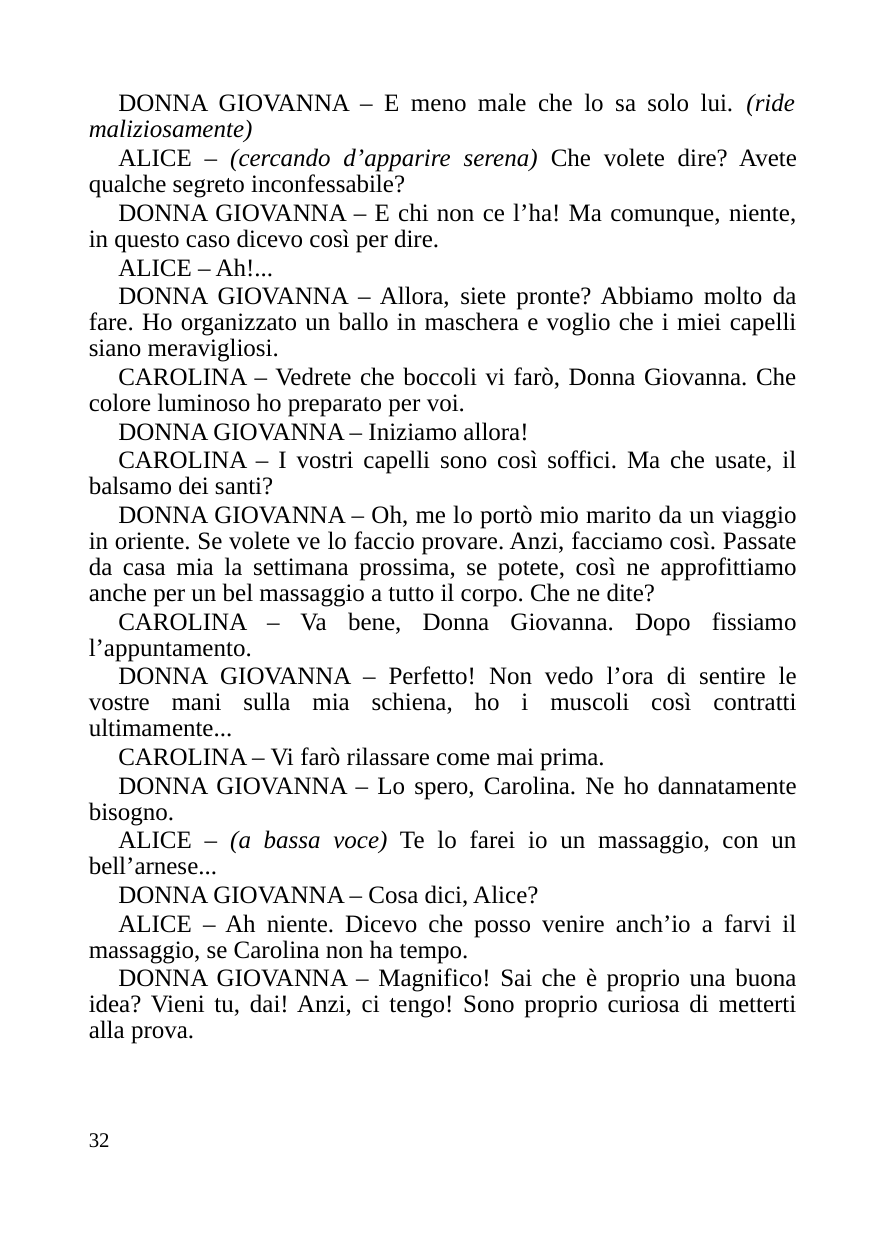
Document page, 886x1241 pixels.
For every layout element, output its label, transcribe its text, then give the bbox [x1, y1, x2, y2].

text DONNA GIOVANNA – Lo spero, Carolina. Ne ho dannatamente bisogno. [88, 771, 797, 825]
text CAROLINA – Va bene, Donna Giovanna. Dopo fissiamo l’appuntamento. [88, 607, 797, 661]
text DONNA GIOVANNA – Magnifico! Sai che è proprio una buona idea? Vieni tu, dai! Anzi, ci tengo! Sono proprio curiosa di metterti alla prova. [88, 963, 797, 1044]
text ALICE – Ah!... [88, 253, 797, 281]
text DONNA GIOVANNA – Oh, me lo portò mio marito da un viaggio in oriente. Se volete ve lo faccio provare. Anzi, facciamo così. Passate da casa mia la settimana prossima, se potete, così ne approfittiamo anche per un bel massaggio a tutto il corpo. Che ne dite? [88, 500, 797, 607]
text DONNA GIOVANNA – E chi non ce l’ha! Ma comunque, niente, in questo caso dicevo così per dire. [88, 198, 797, 253]
text ALICE – (cercando d’apparire serena) Che volete dire? Avete qualche segreto inconfessabile? [88, 143, 797, 198]
text DONNA GIOVANNA – Perfetto! Non vedo l’ora di sentire le vostre mani sulla mia schiena, ho i muscoli così contratti ultimamente... [88, 661, 797, 742]
text CAROLINA – I vostri capelli sono così soffici. Ma che usate, il balsamo dei santi? [88, 445, 797, 500]
text ALICE – (a bassa voce) Te lo farei io un massaggio, con un bell’arnese... [88, 825, 797, 880]
text DONNA GIOVANNA – Cosa dici, Alice? [88, 880, 797, 909]
text DONNA GIOVANNA – Allora, siete pronte? Abbiamo molto da fare. Ho organizzato un ballo in maschera e voglio che i miei capelli siano meravigliosi. [88, 281, 797, 362]
text DONNA GIOVANNA – Iniziamo allora! [88, 417, 797, 445]
text CAROLINA – Vi farò rilassare come mai prima. [88, 742, 797, 771]
text CAROLINA – Vedrete che boccoli vi farò, Donna Giovanna. Che colore luminoso ho preparato per voi. [88, 362, 797, 417]
text DONNA GIOVANNA – E meno male che lo sa solo lui. (ride maliziosamente) [88, 88, 797, 143]
text ALICE – Ah niente. Dicevo che posso venire anch’io a farvi il massaggio, se Carolina non ha tempo. [88, 909, 797, 963]
